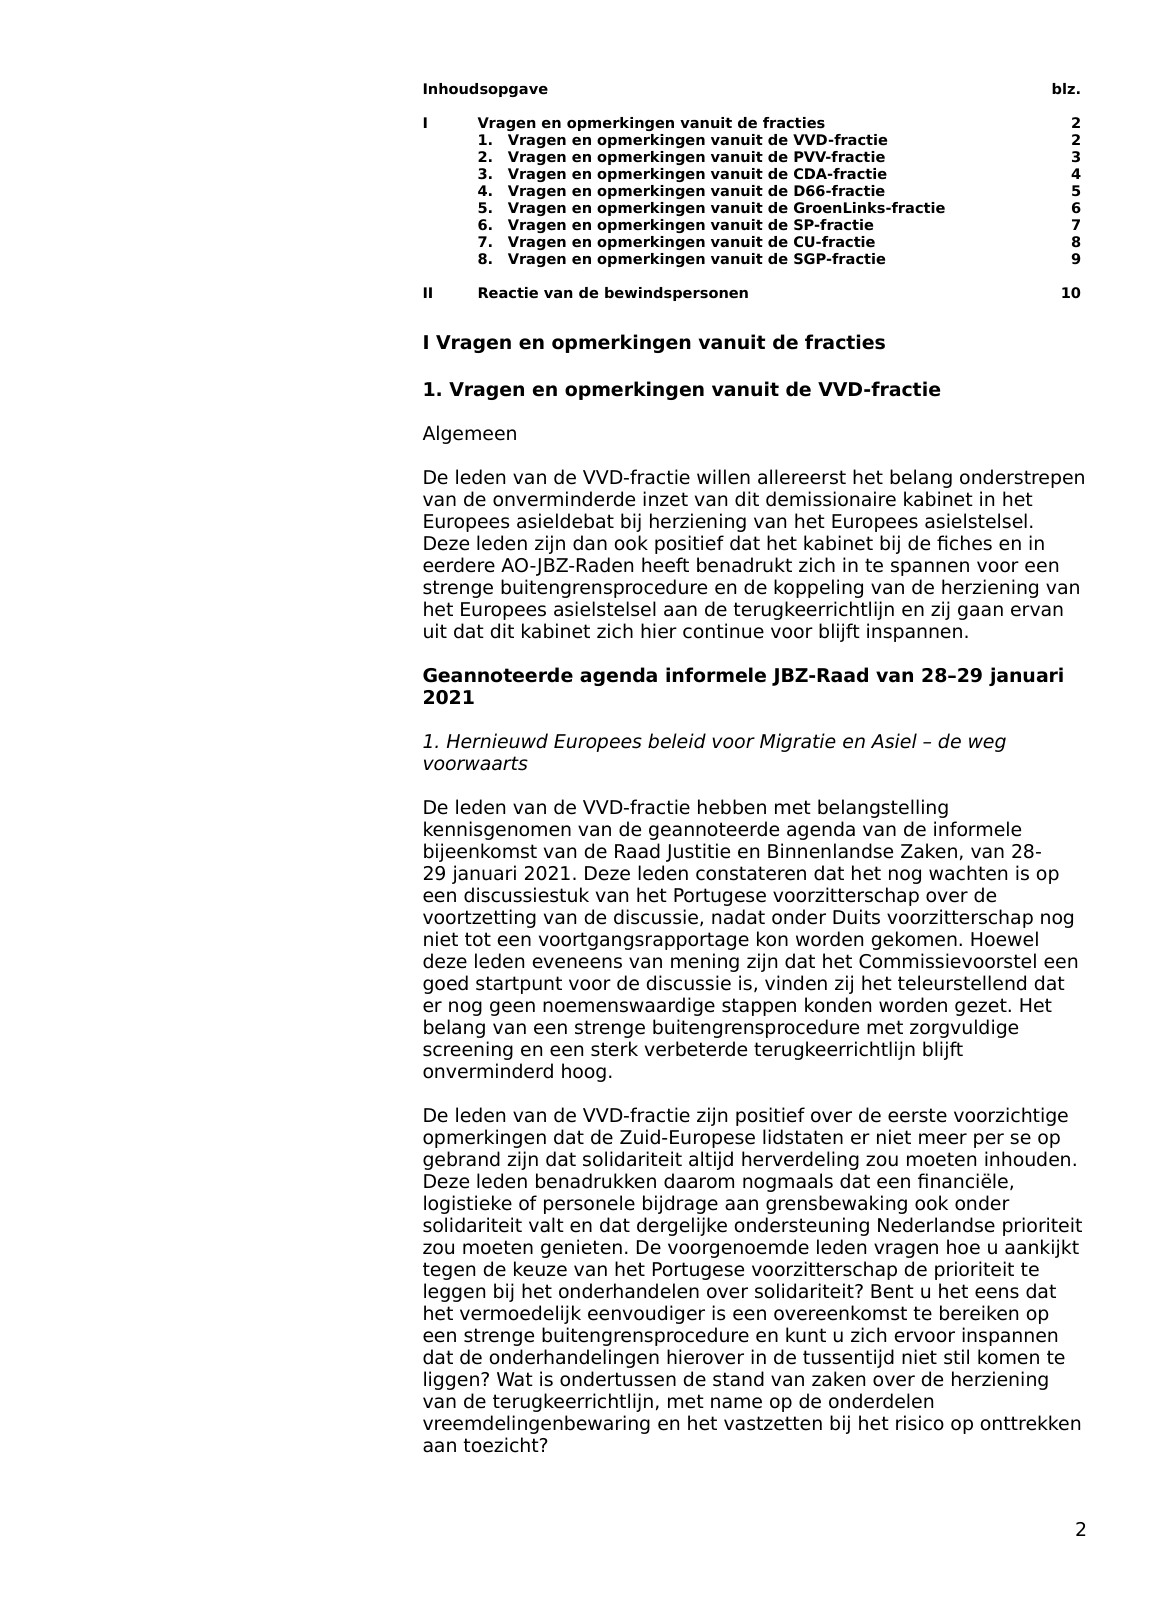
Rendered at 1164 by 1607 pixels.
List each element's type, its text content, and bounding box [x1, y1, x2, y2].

table_cell 9 [1013, 251, 1087, 268]
table_cell 7 [1013, 217, 1087, 234]
table_cell Reactie van de bewindspersonen [471, 285, 1013, 302]
table_cell [471, 268, 502, 285]
text De leden van de VVD-fractie zijn positief over de eerste voorzichtige opmerkingen dat de Zuid-Europese lidstaten er niet meer per se op gebrand zijn dat solidariteit altijd herverdeling zou moeten inhouden. Deze leden benadrukken daarom nogmaals dat een financiële, logistieke of personele bijdrage aan grensbewaking ook onder solidariteit valt en dat dergelijke ondersteuning Nederlandse prioriteit zou moeten genieten. De voorgenoemde leden vragen hoe u aankijkt tegen de keuze van het Portugese voorzitterschap de prioriteit te leggen bij het onderhandelen over solidariteit? Bent u het eens dat het vermoedelijk eenvoudiger is een overeenkomst te bereiken op een strenge buitengrensprocedure en kunt u zich ervoor inspannen dat de onderhandelingen hierover in de tussentijd niet stil komen te liggen? Wat is ondertussen de stand van zaken over de herziening van de terugkeerrichtlijn, met name op de onderdelen vreemdelingenbewaring en het vastzetten bij het risico op onttrekken aan toezicht? [422, 1105, 1087, 1457]
table_cell Vragen en opmerkingen vanuit de PVV-fractie [502, 149, 1013, 166]
table_cell Vragen en opmerkingen vanuit de SP-fractie [502, 217, 1013, 234]
table_cell [422, 149, 471, 166]
table_cell 7. [471, 234, 502, 251]
table_cell 8. [471, 251, 502, 268]
subtitle Algemeen [422, 423, 1087, 445]
table_cell Vragen en opmerkingen vanuit de GroenLinks-fractie [502, 200, 1013, 217]
subtitle I Vragen en opmerkingen vanuit de fracties [422, 332, 1087, 354]
subtitle 1. Hernieuwd Europees beleid voor Migratie en Asiel – de weg voorwaarts [422, 731, 1087, 775]
table_cell [422, 98, 471, 115]
table_cell [502, 268, 1013, 285]
table_cell Vragen en opmerkingen vanuit de fracties [471, 115, 1013, 132]
table_cell Vragen en opmerkingen vanuit de CDA-fractie [502, 166, 1013, 183]
table_cell 8 [1013, 234, 1087, 251]
text De leden van de VVD-fractie hebben met belangstelling kennisgenomen van de geannoteerde agenda van de informele bijeenkomst van de Raad Justitie en Binnenlandse Zaken, van 28-29 januari 2021. Deze leden constateren dat het nog wachten is op een discussiestuk van het Portugese voorzitterschap over de voortzetting van de discussie, nadat onder Duits voorzitterschap nog niet tot een voortgangsrapportage kon worden gekomen. Hoewel deze leden eveneens van mening zijn dat het Commissievoorstel een goed startpunt voor de discussie is, vinden zij het teleurstellend dat er nog geen noemenswaardige stappen konden worden gezet. Het belang van een strenge buitengrensprocedure met zorgvuldige screening en een sterk verbeterde terugkeerrichtlijn blijft onverminderd hoog. [422, 797, 1087, 1083]
table_cell 5. [471, 200, 502, 217]
table_cell Vragen en opmerkingen vanuit de D66-fractie [502, 183, 1013, 200]
table_cell 6. [471, 217, 502, 234]
table_cell [422, 217, 471, 234]
table_cell [422, 183, 471, 200]
table_header Inhoudsopgave [422, 81, 1013, 98]
table_cell 3. [471, 166, 502, 183]
table_cell [422, 251, 471, 268]
table_cell [422, 268, 471, 285]
table_cell 10 [1013, 285, 1087, 302]
table_cell 2 [1013, 115, 1087, 132]
subtitle Geannoteerde agenda informele JBZ-Raad van 28–29 januari 2021 [422, 665, 1087, 709]
table_cell [422, 166, 471, 183]
table_cell 5 [1013, 183, 1087, 200]
table_cell 3 [1013, 149, 1087, 166]
table_cell 2. [471, 149, 502, 166]
table_cell [1013, 268, 1087, 285]
table_cell 6 [1013, 200, 1087, 217]
table_cell [422, 200, 471, 217]
table_cell II [422, 285, 471, 302]
table_cell Vragen en opmerkingen vanuit de CU-fractie [502, 234, 1013, 251]
table_cell 4. [471, 183, 502, 200]
table_cell [422, 132, 471, 149]
table_cell [471, 98, 502, 115]
table_cell 1. [471, 132, 502, 149]
table_cell I [422, 115, 471, 132]
table_cell [1013, 98, 1087, 115]
table_cell 2 [1013, 132, 1087, 149]
table_header blz. [1013, 81, 1087, 98]
table_cell Vragen en opmerkingen vanuit de SGP-fractie [502, 251, 1013, 268]
table_cell 4 [1013, 166, 1087, 183]
subtitle 1. Vragen en opmerkingen vanuit de VVD-fractie [422, 379, 1087, 401]
table_cell [502, 98, 1013, 115]
text De leden van de VVD-fractie willen allereerst het belang onderstrepen van de onverminderde inzet van dit demissionaire kabinet in het Europees asieldebat bij herziening van het Europees asielstelsel. Deze leden zijn dan ook positief dat het kabinet bij de fiches en in eerdere AO-JBZ-Raden heeft benadrukt zich in te spannen voor een strenge buitengrensprocedure en de koppeling van de herziening van het Europees asielstelsel aan de terugkeerrichtlijn en zij gaan ervan uit dat dit kabinet zich hier continue voor blijft inspannen. [422, 467, 1087, 643]
table_cell [422, 234, 471, 251]
table_cell Vragen en opmerkingen vanuit de VVD-fractie [502, 132, 1013, 149]
